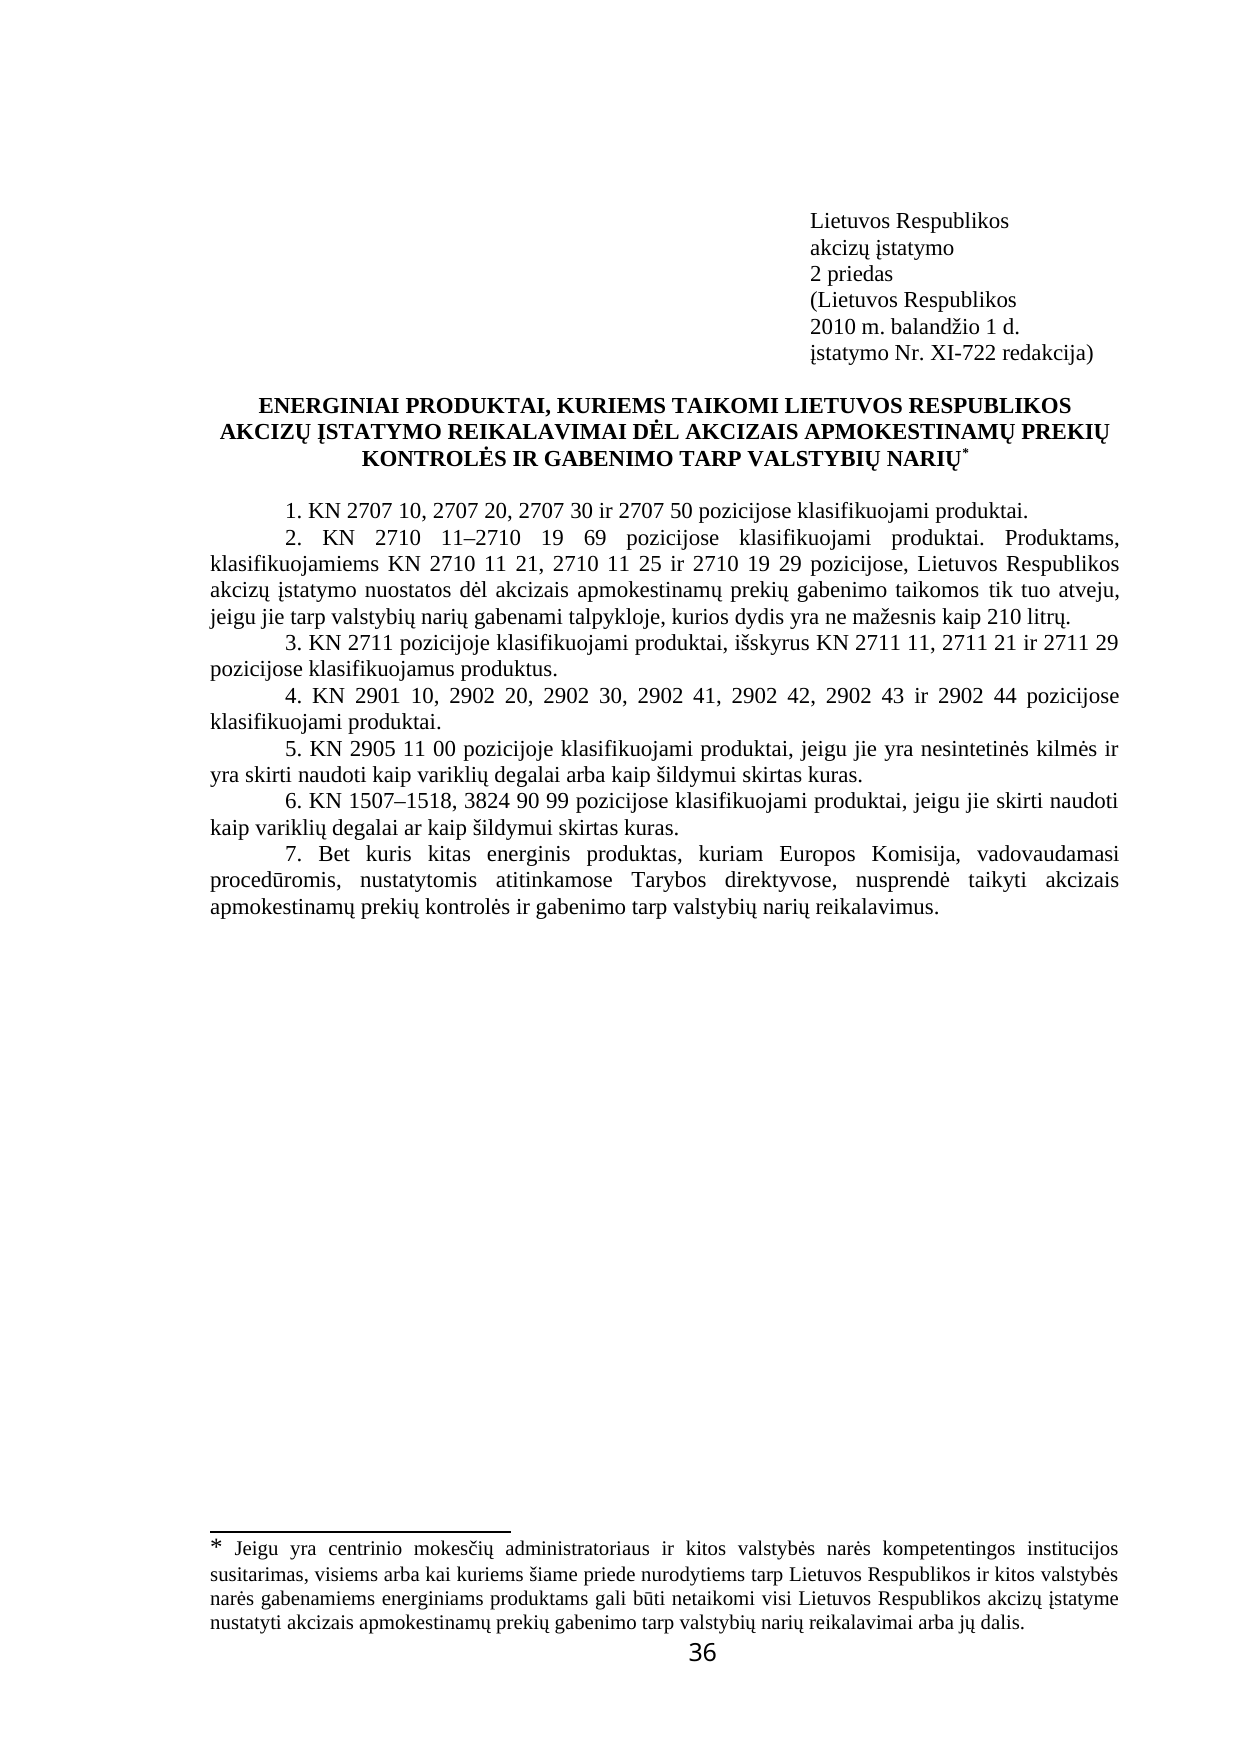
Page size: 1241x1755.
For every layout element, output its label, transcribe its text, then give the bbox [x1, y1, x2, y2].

text 2010 m. balandžio 1 d. [210, 313, 1120, 339]
text 1. KN 2707 10, 2707 20, 2707 30 ir 2707 50 pozicijose klasifikuojami produktai. [210, 497, 1120, 524]
text ENERGINIAI PRODUKTAI, KURIEMS TAIKOMI LIETUVOS RESPUBLIKOS AKCIZŲ ĮSTATYMO REIKALAVIMAI DĖL AKCIZAIS APMOKESTINAMŲ PREKIŲ KONTROLĖS IR GABENIMO TARP VALSTYBIŲ NARIŲ [210, 392, 1120, 471]
text (Lietuvos Respublikos [210, 287, 1120, 313]
text 7. Bet kuris kitas energinis produktas, kuriam Europos Komisija, vadovaudamasi procedūromis, nustatytomis atitinkamose Tarybos direktyvose, nusprendė taikyti akcizais apmokestinamų prekių kontrolės ir gabenimo tarp valstybių narių reikalavimus. [210, 840, 1120, 919]
text 4. KN 2901 10, 2902 20, 2902 30, 2902 41, 2902 42, 2902 43 ir 2902 44 pozicijose klasifikuojami produktai. [210, 682, 1120, 734]
text Lietuvos Respublikos [210, 207, 1120, 234]
text 3. KN 2711 pozicijoje klasifikuojami produktai, išskyrus KN 2711 11, 2711 21 ir 2711 29 pozicijose klasifikuojamus produktus. [210, 629, 1120, 682]
text 6. KN 1507–1518, 3824 90 99 pozicijose klasifikuojami produktai, jeigu jie skirti naudoti kaip variklių degalai ar kaip šildymui skirtas kuras. [210, 787, 1120, 840]
text 2. KN 2710 11–2710 19 69 pozicijose klasifikuojami produktai. Produktams, klasifikuojamiems KN 2710 11 21, 2710 11 25 ir 2710 19 29 pozicijose, Lietuvos Respublikos akcizų įstatymo nuostatos dėl akcizais apmokestinamų prekių gabenimo taikomos tik tuo atveju, jeigu jie tarp valstybių narių gabenami talpykloje, kurios dydis yra ne mažesnis kaip 210 litrų. [210, 524, 1120, 629]
text akcizų įstatymo [210, 234, 1120, 260]
text Jeigu yra centrinio mokesčių administratoriaus ir kitos valstybės narės kompetentingos institucijos susitarimas, visiems arba kai kuriems šiame priede nurodytiems tarp Lietuvos Respublikos ir kitos valstybės narės gabenamiems energiniams produktams gali būti netaikomi visi Lietuvos Respublikos akcizų įstatyme nustatyti akcizais apmokestinamų prekių gabenimo tarp valstybių narių reikalavimai arba jų dalis. [210, 1532, 1120, 1634]
text įstatymo Nr. XI-722 redakcija) [210, 339, 1120, 366]
text 2 priedas [210, 260, 1120, 287]
text 5. KN 2905 11 00 pozicijoje klasifikuojami produktai, jeigu jie yra nesintetinės kilmės ir yra skirti naudoti kaip variklių degalai arba kaip šildymui skirtas kuras. [210, 734, 1120, 787]
